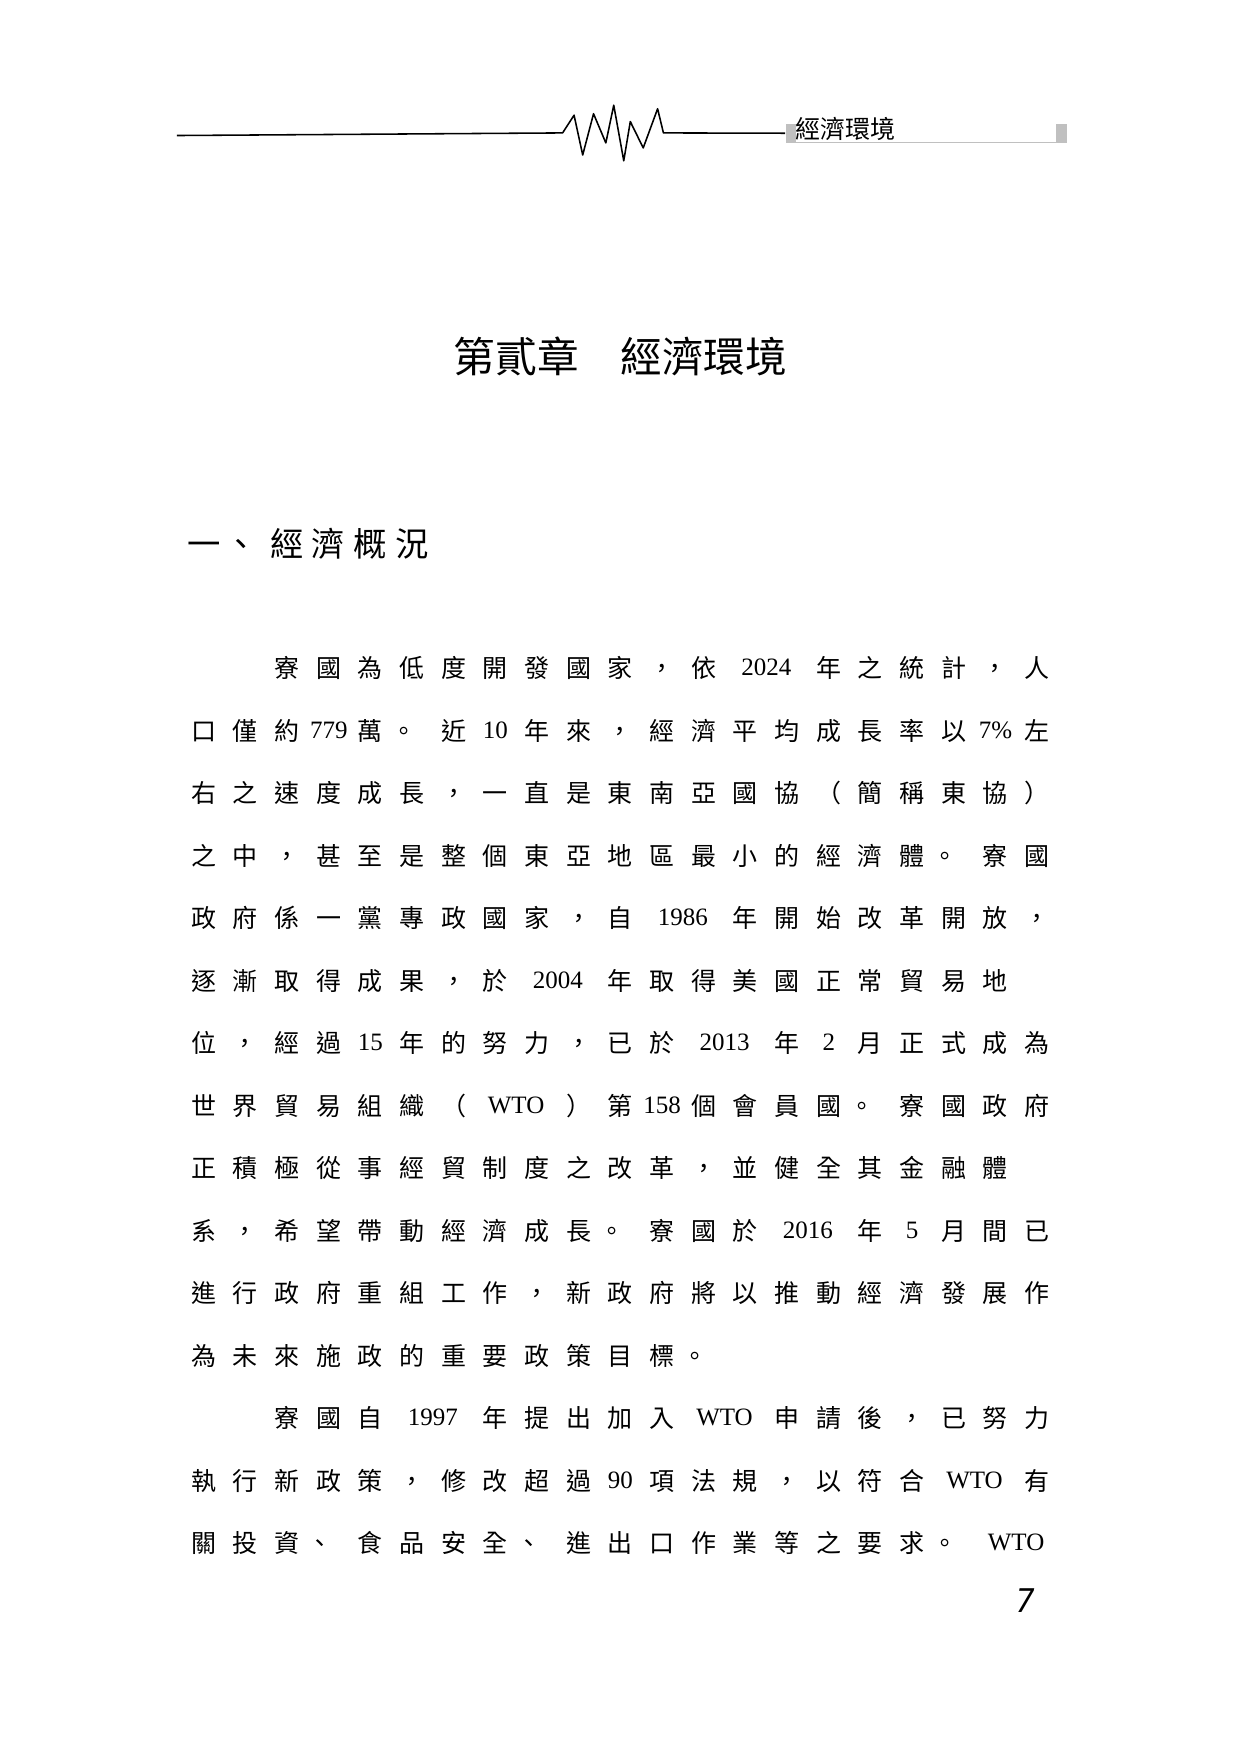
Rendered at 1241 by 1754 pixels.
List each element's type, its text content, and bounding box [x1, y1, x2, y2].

text 第貳章 經濟環境 [183, 313, 1058, 375]
text 寮國自1997年提出加入WTO申請後，已努力執行新政策，修改超過90項法規，以符合WTO有關投資、食品安全、進出口作業等之要求。WTO [183, 1375, 1058, 1563]
text 一、經濟概況 [183, 500, 1058, 563]
text 寮國為低度開發國家，依2024年之統計，人口僅約779萬。近10年來，經濟平均成長率以7%左右之速度成長，一直是東南亞國協（簡稱東協）之中，甚至是整個東亞地區最小的經濟體。寮國政府係一黨專政國家，自1986年開始改革開放，逐漸取得成果，於2004年取得美國正常貿易地位，經過15年的努力，已於2013年2月正式成為世界貿易組織（WTO）第158個會員國。寮國政府正積極從事經貿制度之改革，並健全其金融體系，希望帶動經濟成長。寮國於2016年5月間已進行政府重組工作，新政府將以推動經濟發展作為未來施政的重要政策目標。 [183, 625, 1058, 1375]
